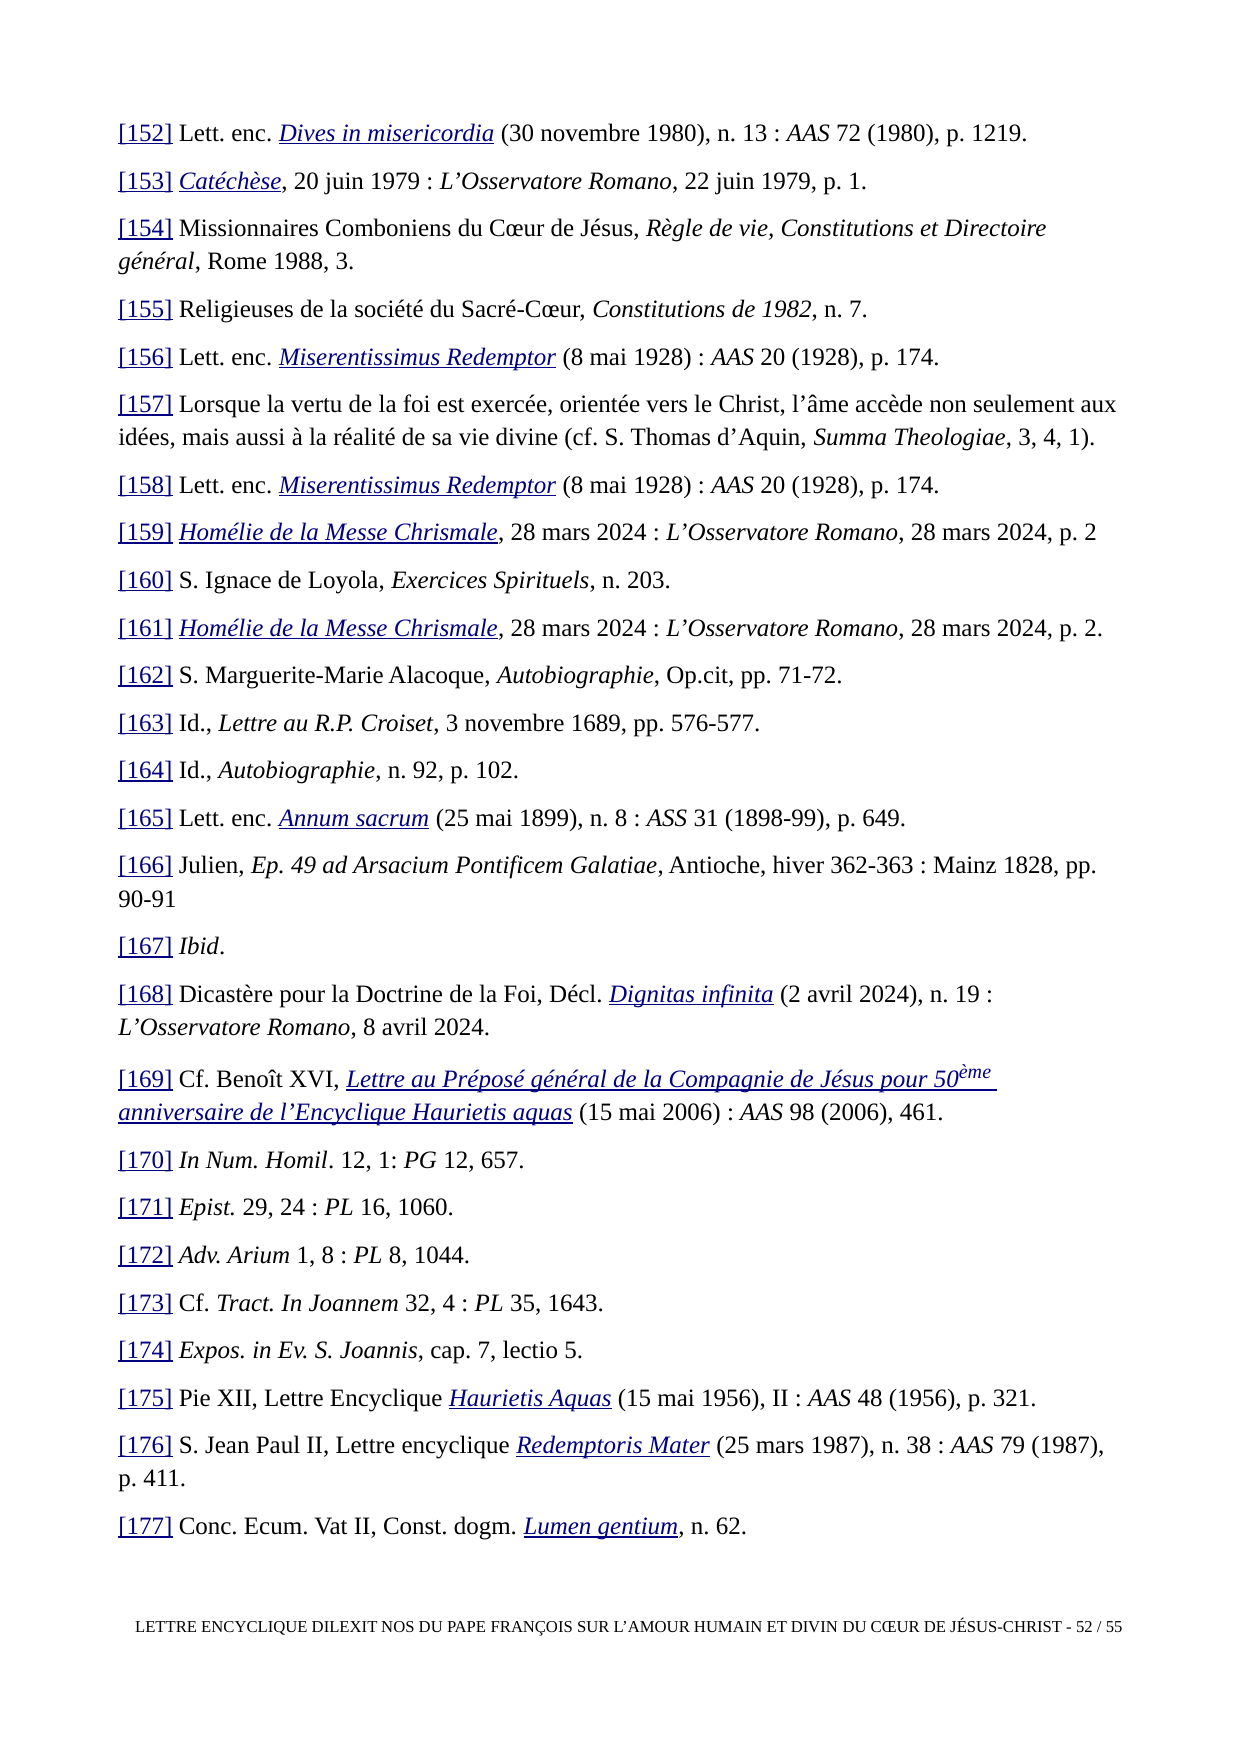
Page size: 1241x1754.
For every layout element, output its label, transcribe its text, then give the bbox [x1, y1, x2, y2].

text [154] Missionnaires Comboniens du Cœur de Jésus, Règle de vie, Constitutions et Directoire général, Rome 1988, 3. [118, 213, 1122, 275]
text [172] Adv. Arium 1, 8 : PL 8, 1044. [118, 1240, 1122, 1269]
text [177] Conc. Ecum. Vat II, Const. dogm. Lumen gentium, n. 62. [118, 1511, 1122, 1540]
text [165] Lett. enc. Annum sacrum (25 mai 1899), n. 8 : ASS 31 (1898-99), p. 649. [118, 803, 1122, 832]
text [152] Lett. enc. Dives in misericordia (30 novembre 1980), n. 13 : AAS 72 (1980), p. 1219. [118, 118, 1122, 147]
text [153] Catéchèse, 20 juin 1979 : L’Osservatore Romano, 22 juin 1979, p. 1. [118, 166, 1122, 194]
text [166] Julien, Ep. 49 ad Arsacium Pontificem Galatiae, Antioche, hiver 362-363 : Mainz 1828, pp. 90-91 [118, 851, 1122, 912]
text [173] Cf. Tract. In Joannem 32, 4 : PL 35, 1643. [118, 1288, 1122, 1316]
text [174] Expos. in Ev. S. Joannis, cap. 7, lectio 5. [118, 1335, 1122, 1364]
text [168] Dicastère pour la Doctrine de la Foi, Décl. Dignitas infinita (2 avril 2024), n. 19 : L’Osservatore Romano, 8 avril 2024. [118, 979, 1122, 1041]
text [169] Cf. Benoît XVI, Lettre au Préposé général de la Compagnie de Jésus pour 50ème anniversaire de l’Encyclique Haurietis aquas (15 mai 2006) : AAS 98 (2006), 461. [118, 1059, 1122, 1126]
text [157] Lorsque la vertu de la foi est exercée, orientée vers le Christ, l’âme accède non seulement aux idées, mais aussi à la réalité de sa vie divine (cf. S. Thomas d’Aquin, Summa Theologiae, 3, 4, 1). [118, 389, 1122, 451]
text [170] In Num. Homil. 12, 1: PG 12, 657. [118, 1145, 1122, 1174]
text [160] S. Ignace de Loyola, Exercices Spirituels, n. 203. [118, 565, 1122, 594]
text [159] Homélie de la Messe Chrismale, 28 mars 2024 : L’Osservatore Romano, 28 mars 2024, p. 2 [118, 517, 1122, 546]
text [164] Id., Autobiographie, n. 92, p. 102. [118, 755, 1122, 784]
text [171] Epist. 29, 24 : PL 16, 1060. [118, 1192, 1122, 1221]
text [175] Pie XII, Lettre Encyclique Haurietis Aquas (15 mai 1956), II : AAS 48 (1956), p. 321. [118, 1383, 1122, 1412]
text [156] Lett. enc. Miserentissimus Redemptor (8 mai 1928) : AAS 20 (1928), p. 174. [118, 342, 1122, 370]
text [158] Lett. enc. Miserentissimus Redemptor (8 mai 1928) : AAS 20 (1928), p. 174. [118, 470, 1122, 498]
text [155] Religieuses de la société du Sacré-Cœur, Constitutions de 1982, n. 7. [118, 294, 1122, 323]
text [162] S. Marguerite-Marie Alacoque, Autobiographie, Op.cit, pp. 71-72. [118, 660, 1122, 689]
text [161] Homélie de la Messe Chrismale, 28 mars 2024 : L’Osservatore Romano, 28 mars 2024, p. 2. [118, 613, 1122, 641]
text [167] Ibid. [118, 931, 1122, 960]
text [163] Id., Lettre au R.P. Croiset, 3 novembre 1689, pp. 576-577. [118, 708, 1122, 737]
text [176] S. Jean Paul II, Lettre encyclique Redemptoris Mater (25 mars 1987), n. 38 : AAS 79 (1987), p. 411. [118, 1431, 1122, 1492]
